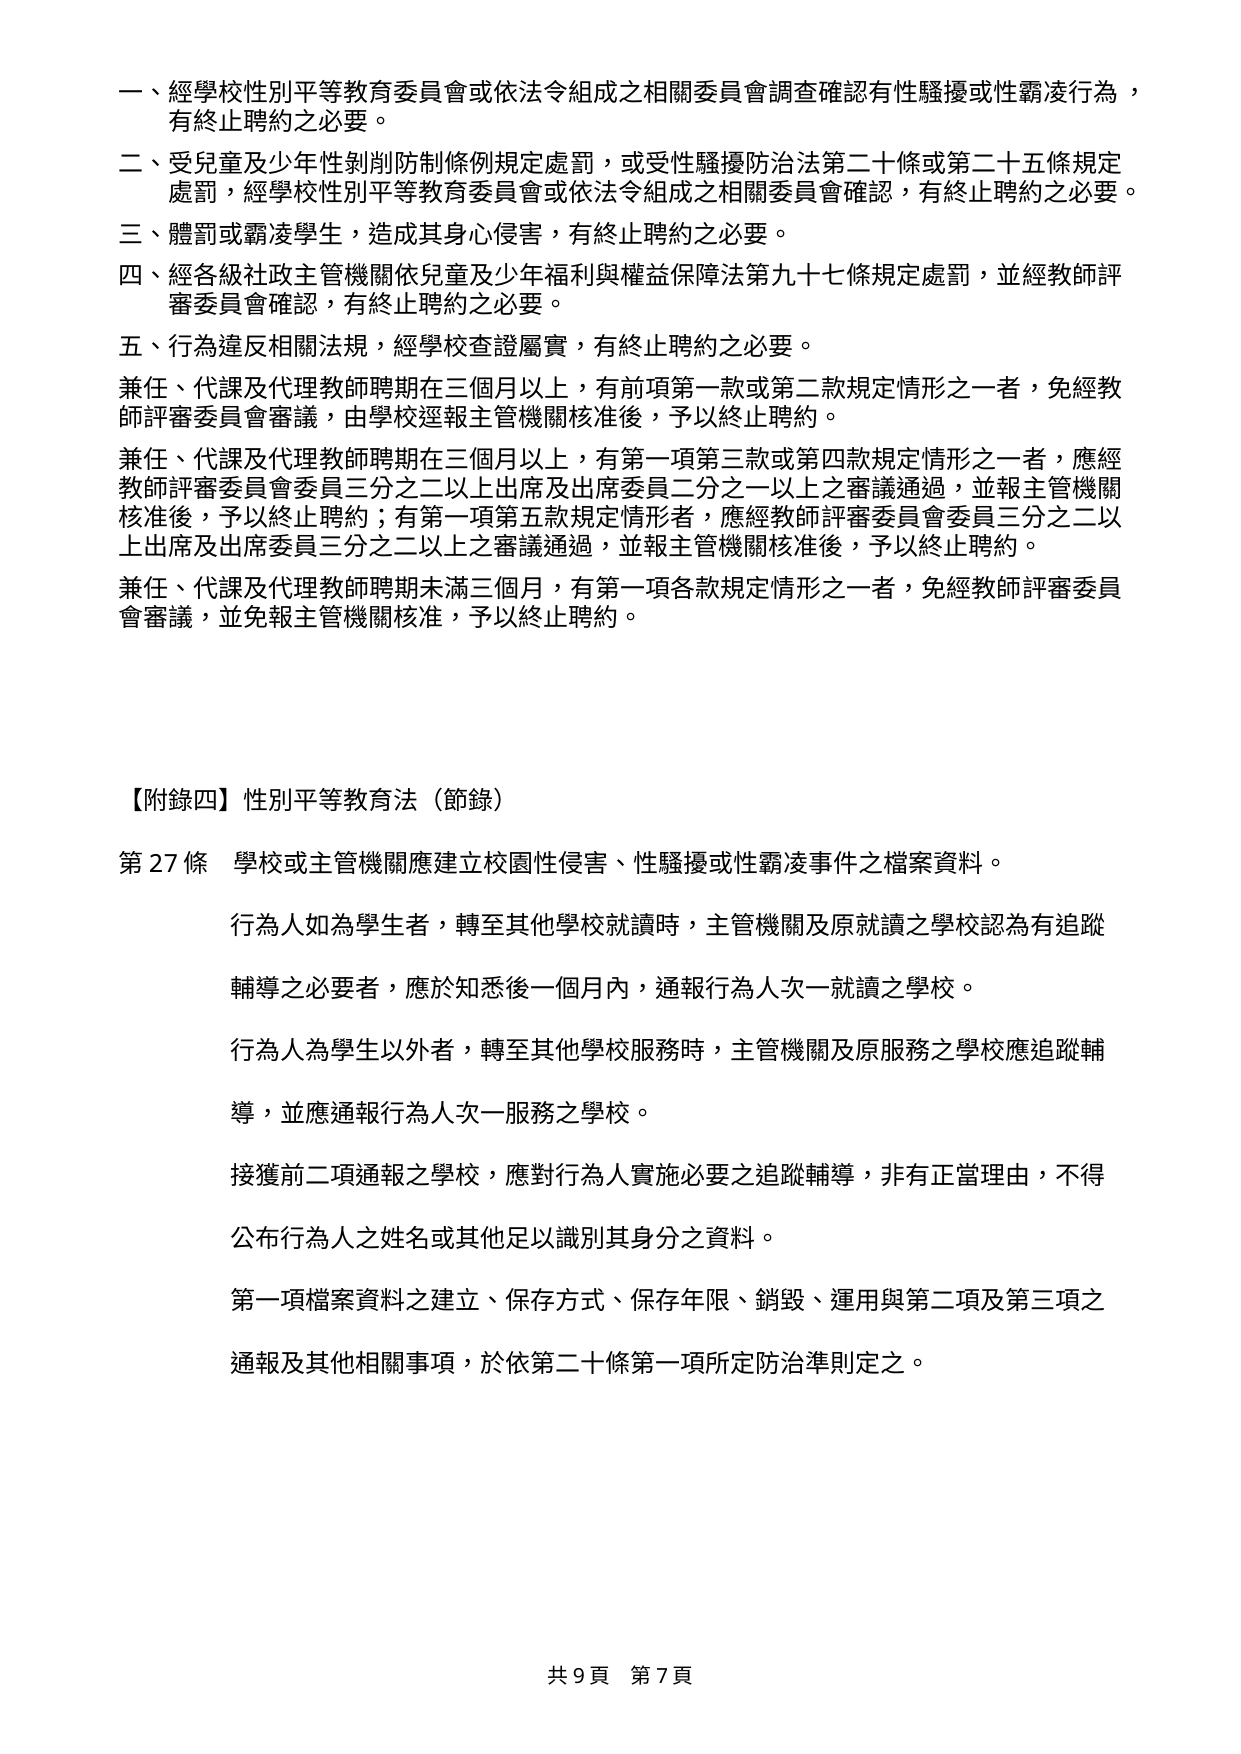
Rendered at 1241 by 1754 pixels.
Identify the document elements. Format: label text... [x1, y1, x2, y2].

text 兼任、代課及代理教師聘期未滿三個月，有第一項各款規定情形之一者，免經教師評審委員會審議，並免報主管機關核准，予以終止聘約。 [118, 574, 1122, 632]
text 行為人如為學生者，轉至其他學校就讀時，主管機關及原就讀之學校認為有追蹤輔導之必要者，應於知悉後一個月內，通報行為人次一就讀之學校。 [231, 882, 1122, 1007]
text 接獲前二項通報之學校，應對行為人實施必要之追蹤輔導，非有正當理由，不得公布行為人之姓名或其他足以識別其身分之資料。 [231, 1132, 1122, 1257]
text 兼任、代課及代理教師聘期在三個月以上，有前項第一款或第二款規定情形之一者，免經教師評審委員會審議，由學校逕報主管機關核准後，予以終止聘約。 [118, 374, 1122, 432]
text 第一項檔案資料之建立、保存方式、保存年限、銷毀、運用與第二項及第三項之通報及其他相關事項，於依第二十條第一項所定防治準則定之。 [231, 1257, 1122, 1382]
text 兼任、代課及代理教師聘期在三個月以上，有第一項第三款或第四款規定情形之一者，應經教師評審委員會委員三分之二以上出席及出席委員二分之一以上之審議通過，並報主管機關核准後，予以終止聘約；有第一項第五款規定情形者，應經教師評審委員會委員三分之二以上出席及出席委員三分之二以上之審議通過，並報主管機關核准後，予以終止聘約。 [118, 445, 1122, 561]
text 行為人為學生以外者，轉至其他學校服務時，主管機關及原服務之學校應追蹤輔導，並應通報行為人次一服務之學校。 [231, 1007, 1122, 1132]
text 二、受兒童及少年性剝削防制條例規定處罰，或受性騷擾防治法第二十條或第二十五條規定處罰，經學校性別平等教育委員會或依法令組成之相關委員會確認，有終止聘約之必要。 [118, 149, 1122, 207]
text 四、經各級社政主管機關依兒童及少年福利與權益保障法第九十七條規定處罰，並經教師評審委員會確認，有終止聘約之必要。 [118, 261, 1122, 320]
text 第27條 學校或主管機關應建立校園性侵害、性騷擾或性霸凌事件之檔案資料。 [118, 820, 1122, 882]
text 一、經學校性別平等教育委員會或依法令組成之相關委員會調查確認有性騷擾或性霸凌行為，有終止聘約之必要。 [118, 78, 1122, 136]
text 五、行為違反相關法規，經學校查證屬實，有終止聘約之必要。 [118, 332, 1122, 361]
text 三、體罰或霸凌學生，造成其身心侵害，有終止聘約之必要。 [118, 220, 1122, 249]
text 【附錄四】性別平等教育法（節錄） [118, 757, 1122, 820]
